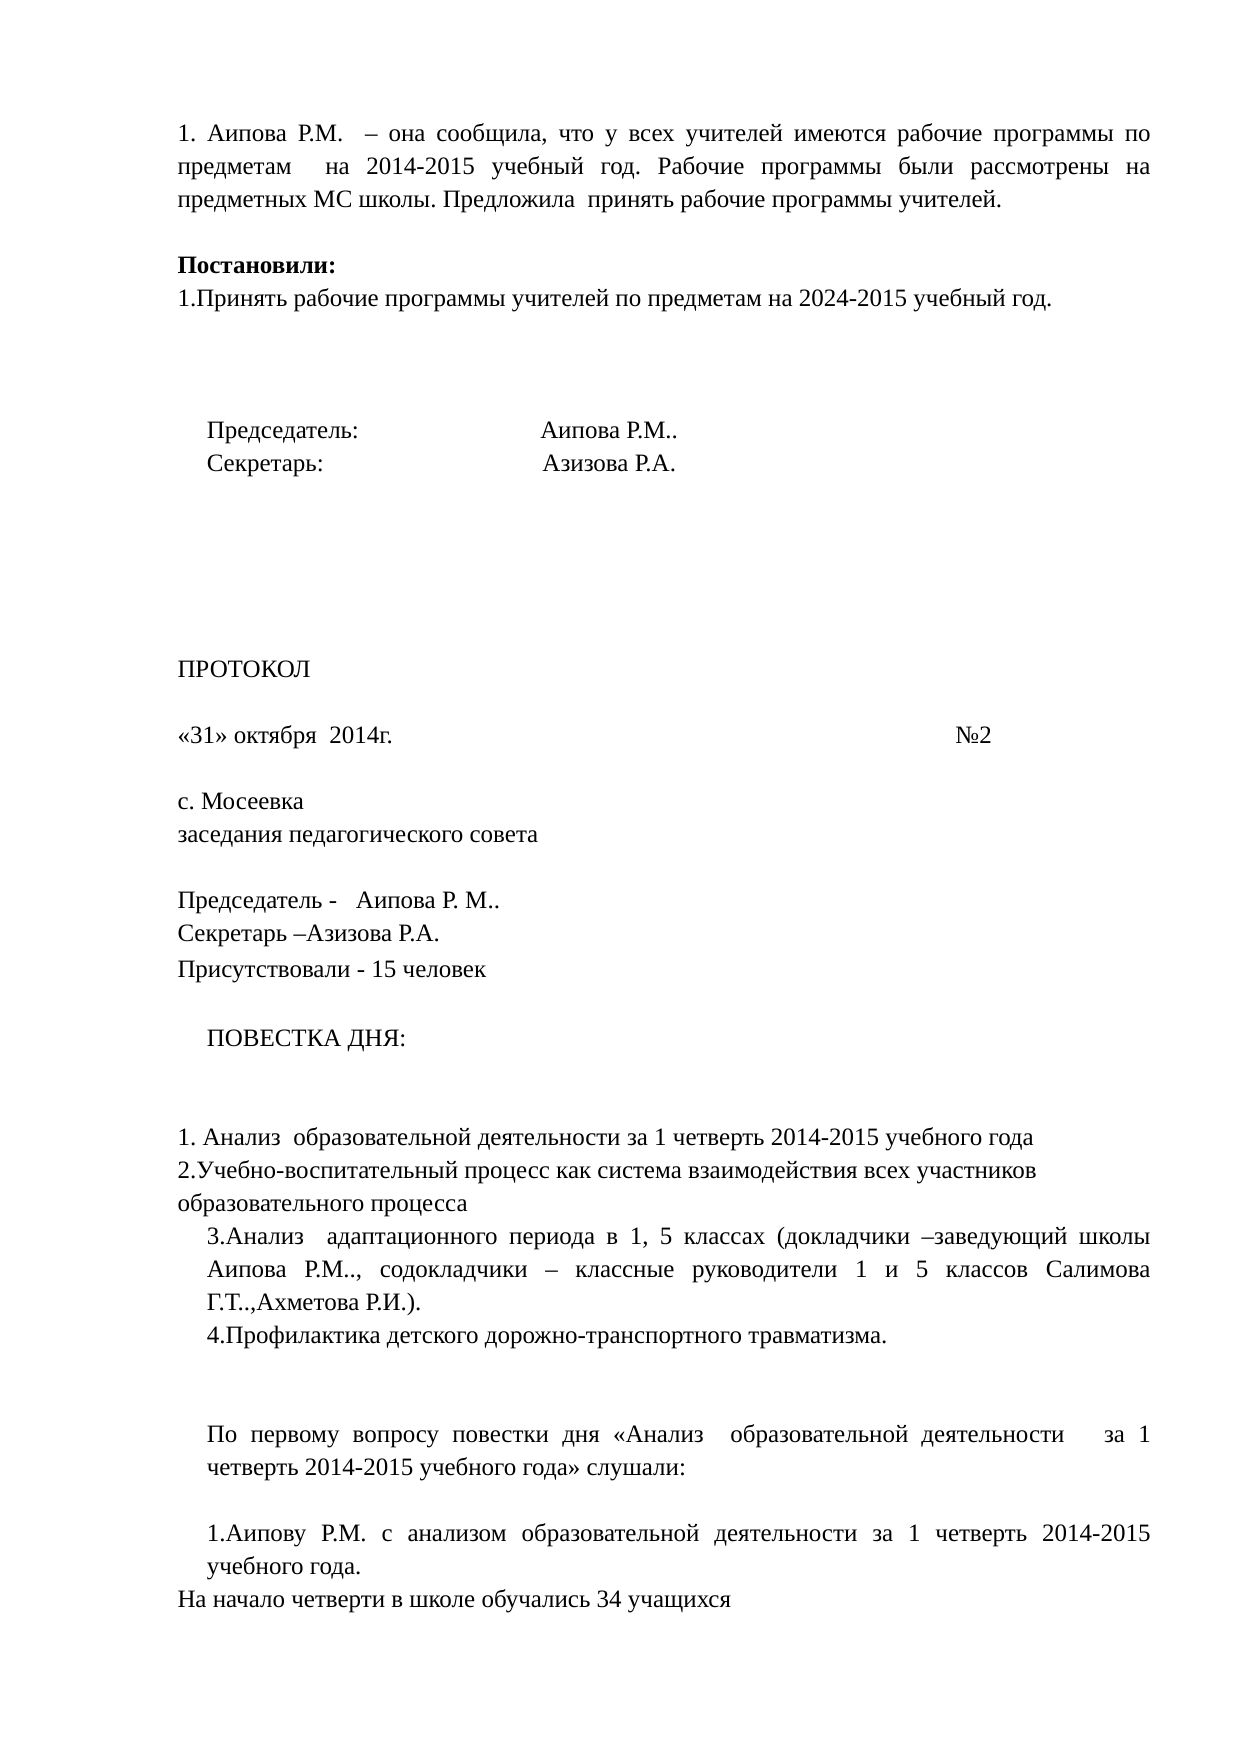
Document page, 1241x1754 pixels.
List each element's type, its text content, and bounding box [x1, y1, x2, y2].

text 1.Аипову Р.М. с анализом образовательной деятельности за 1 четверть 2014-2015 учебного года. [207, 1518, 1152, 1580]
text 2.Учебно-воспитательный процесс как система взаимодействия всех участников образовательного процесса [177, 1155, 1152, 1217]
text По первому вопросу повестки дня «Анализ образовательной деятельности за 1 четверть 2014-2015 учебного года» слушали: [207, 1419, 1152, 1481]
text Присутствовали - 15 человек [177, 954, 1152, 983]
text Председатель - Аипова Р. М.. [177, 885, 1152, 914]
text 1.Принять рабочие программы учителей по предметам на 2024-2015 учебный год. [177, 283, 1152, 312]
text «31» октября 2014г. №2 [177, 720, 1152, 749]
text 4.Профилактика детского дорожно-транспортного травматизма. [207, 1320, 1152, 1349]
text Секретарь –Азизова Р.А. [177, 918, 1152, 947]
text Постановили: [177, 250, 1152, 279]
text 1. Анализ образовательной деятельности за 1 четверть 2014-2015 учебного года [177, 1122, 1152, 1151]
text заседания педагогического совета [177, 819, 1152, 848]
text 3.Анализ адаптационного периода в 1, 5 классах (докладчики –заведующий школы Аипова Р.М.., содокладчики – классные руководители 1 и 5 классов Салимова Г.Т..,Ахметова Р.И.). [207, 1221, 1152, 1316]
text На начало четверти в школе обучались 34 учащихся [177, 1584, 1152, 1613]
text ПРОТОКОЛ [177, 654, 1152, 683]
text Председатель: Аипова Р.М.. [207, 415, 1152, 444]
text ПОВЕСТКА ДНЯ: [207, 1023, 1152, 1052]
text 1. Аипова Р.М. – она сообщила, что у всех учителей имеются рабочие программы по предметам на 2014-2015 учебный год. Рабочие программы были рассмотрены на предметных МС школы. Предложила принять рабочие программы учителей. [177, 118, 1152, 213]
text с. Мосеевка [177, 786, 1152, 815]
text Секретарь: Азизова Р.А. [207, 448, 1152, 477]
